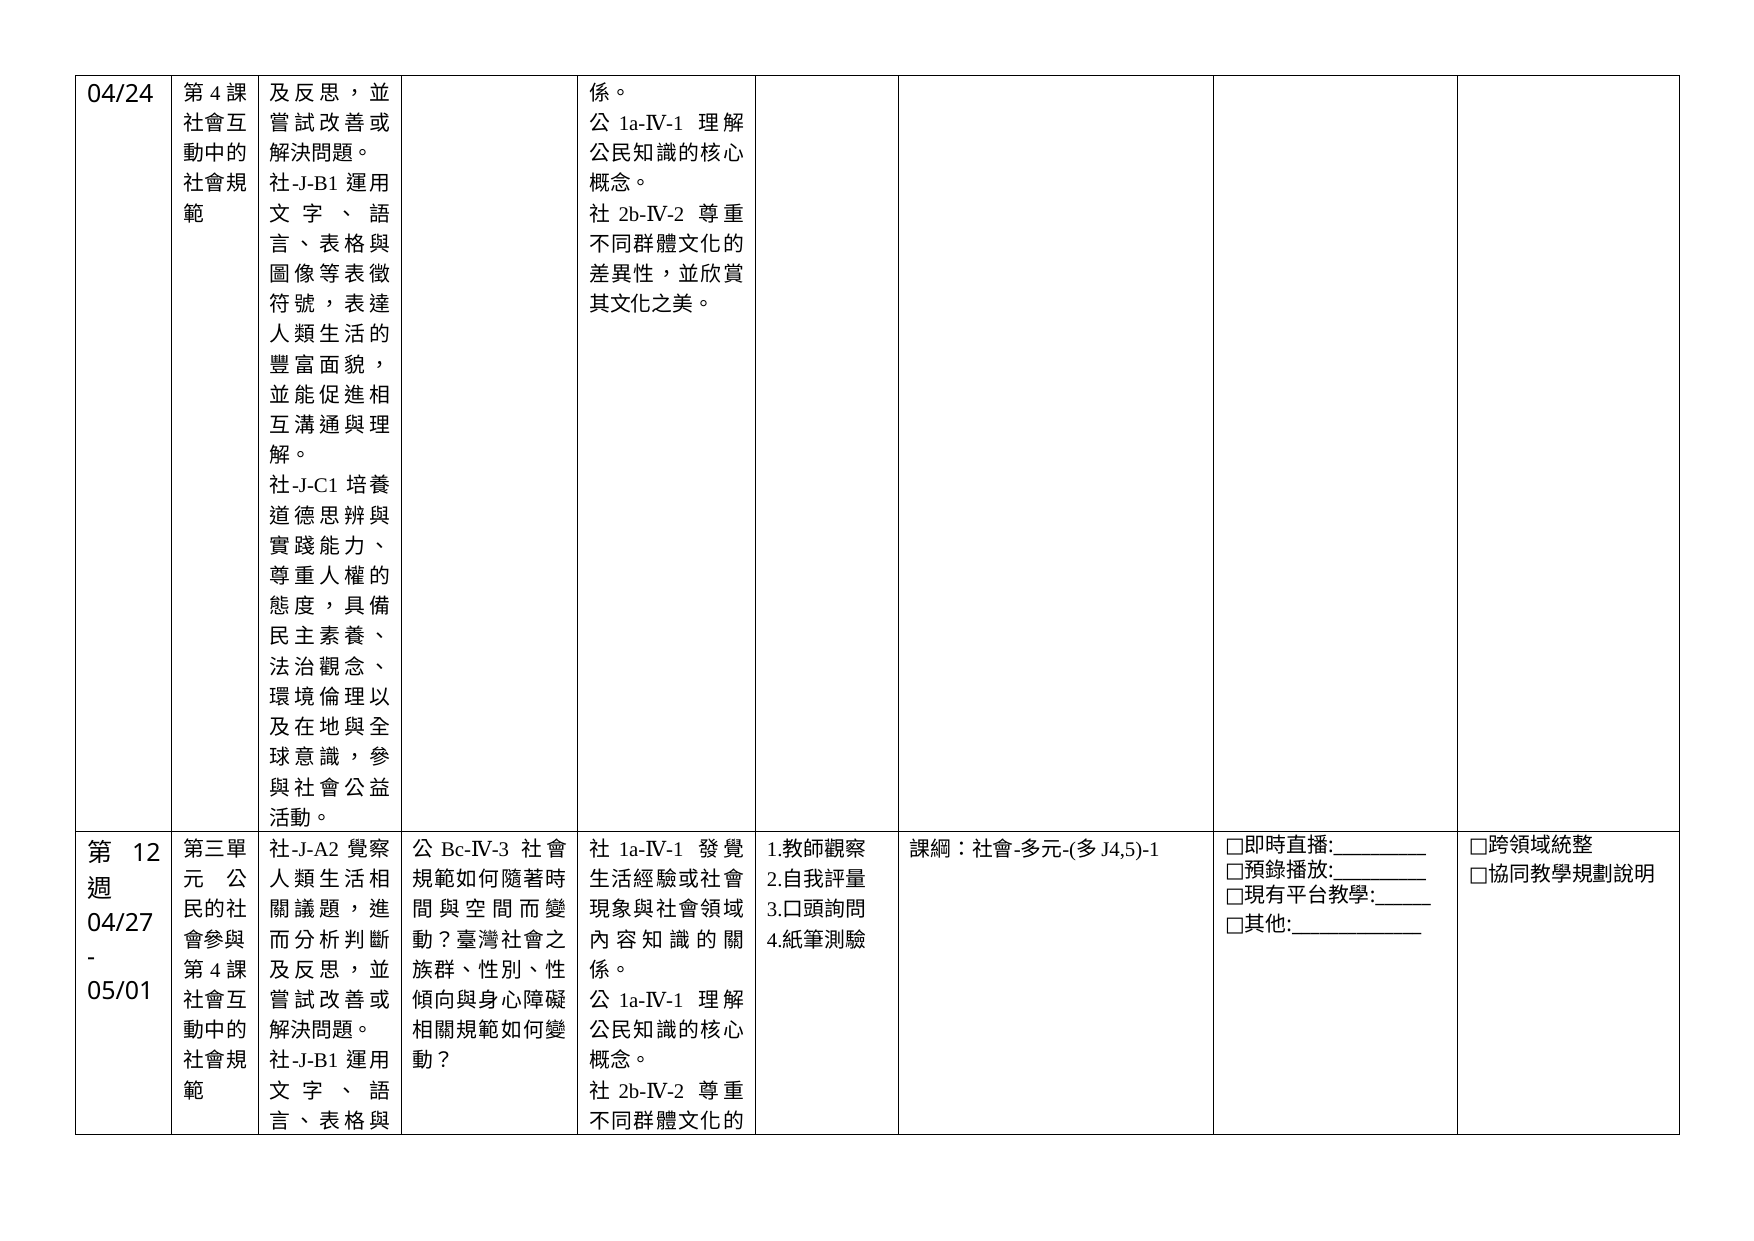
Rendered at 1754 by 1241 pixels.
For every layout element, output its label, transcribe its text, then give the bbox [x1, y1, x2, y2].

table_cell 係。 公1a-Ⅳ-1 理解公民知識的核心概念。 社2b-Ⅳ-2 尊重不同群體文化的差異性，並欣賞其文化之美。 [578, 76, 755, 831]
table_cell [1214, 76, 1457, 831]
table_cell □跨領域統整 □協同教學規劃說明 [1458, 832, 1679, 1134]
table_cell 第三單元 公民的社會參與 第4課社會互動中的社會規範 [172, 832, 258, 1134]
table_cell □即時直播:__________ □預錄播放:__________ □現有平台教學:______ □其他:______________ [1214, 832, 1457, 1134]
table_cell 公Bc-Ⅳ-3 社會規範如何隨著時間與空間而變動？臺灣社會之族群、性別、性傾向與身心障礙相關規範如何變動？ [402, 832, 577, 1134]
table_cell [756, 76, 898, 831]
table_cell 社1a-Ⅳ-1 發覺生活經驗或社會現象與社會領域內容知識的關係。 公1a-Ⅳ-1 理解公民知識的核心概念。 社2b-Ⅳ-2 尊重不同群體文化的 [578, 832, 755, 1134]
table_cell [899, 76, 1213, 831]
table_cell [1458, 76, 1679, 831]
table_cell 第12週 04/27-05/01 [76, 832, 171, 1134]
table_cell 1.教師觀察 2.自我評量 3.口頭詢問 4.紙筆測驗 [756, 832, 898, 1134]
table_cell 及反思，並嘗試改善或解決問題。 社-J-B1 運用文字、語言、表格與圖像等表徵符號，表達人類生活的豐富面貌，並能促進相互溝通與理解。 社-J-C1 培養道德思辨與實踐能力、尊重人權的態度，具備民主素養、法治觀念、環境倫理以及在地與全球意識，參與社會公益活動。 [259, 76, 401, 831]
table_cell 社-J-A2 覺察人類生活相關議題，進而分析判斷及反思，並嘗試改善或解決問題。 社-J-B1 運用文字、語言、表格與 [259, 832, 401, 1134]
table_cell 04/24 [76, 76, 171, 831]
table_cell 課綱：社會-多元-(多J4,5)-1 [899, 832, 1213, 1134]
table_cell [402, 76, 577, 831]
table_cell 第4課社會互動中的社會規範 [172, 76, 258, 831]
